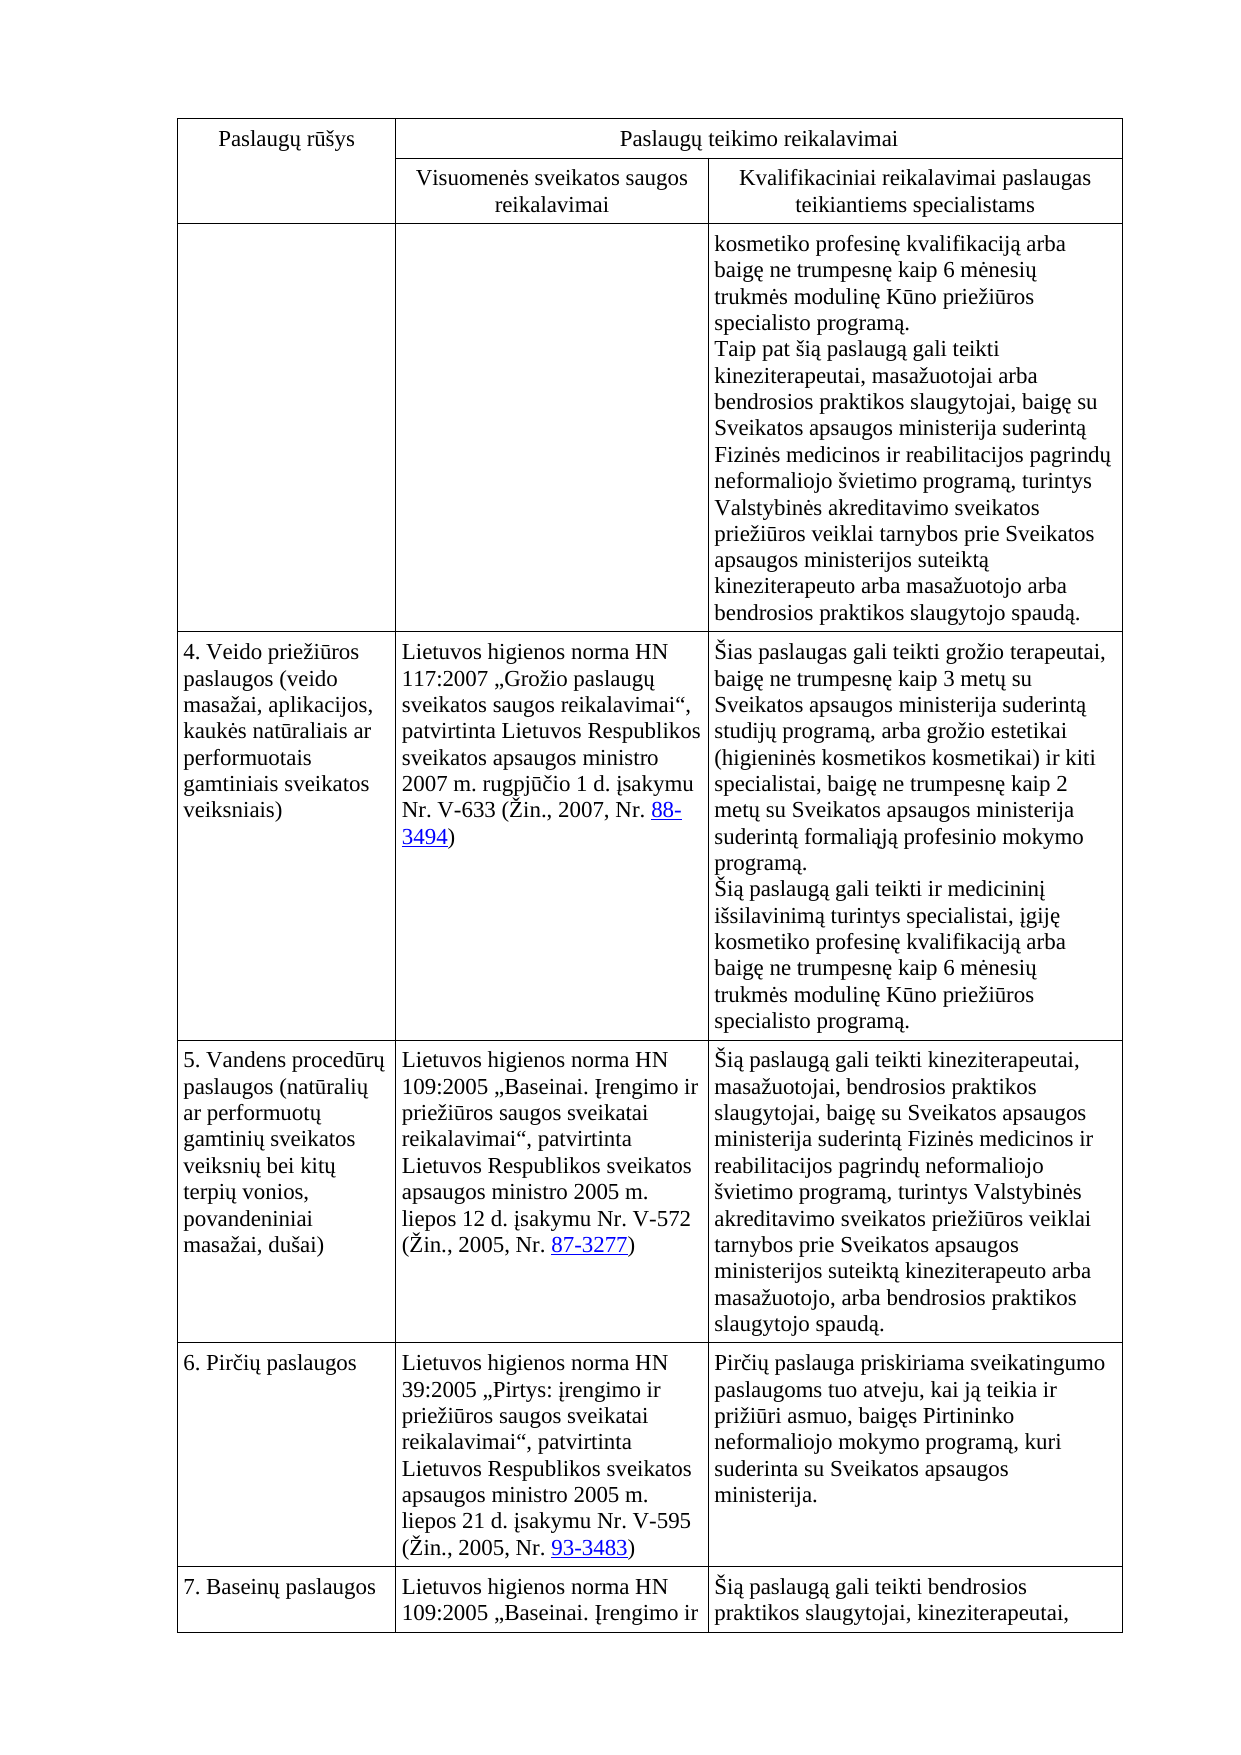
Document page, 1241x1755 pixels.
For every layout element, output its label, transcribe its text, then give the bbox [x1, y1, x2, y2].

table_cell Šią paslaugą gali teikti bendrosios praktikos slaugytojai, kineziterapeutai, [709, 1567, 1122, 1632]
table_cell Lietuvos higienos norma HN 109:2005 „Baseinai. Įrengimo ir priežiūros saugos sveikatai reikalavimai“, patvirtinta Lietuvos Respublikos sveikatos apsaugos ministro 2005 m. liepos 12 d. įsakymu Nr. V-572 (Žin., 2005, Nr. 87-3277) [396, 1041, 708, 1342]
table_cell 4. Veido priežiūros paslaugos (veido masažai, aplikacijos, kaukės natūraliais ar performuotais gamtiniais sveikatos veiksniais) [178, 632, 395, 1039]
table_cell [396, 224, 708, 631]
table_cell 5. Vandens procedūrų paslaugos (natūralių ar performuotų gamtinių sveikatos veiksnių bei kitų terpių vonios, povandeniniai masažai, dušai) [178, 1041, 395, 1342]
table_cell [178, 224, 395, 631]
table_cell kosmetiko profesinę kvalifikaciją arba baigę ne trumpesnę kaip 6 mėnesių trukmės modulinę Kūno priežiūros specialisto programą. Taip pat šią paslaugą gali teikti kineziterapeutai, masažuotojai arba bendrosios praktikos slaugytojai, baigę su Sveikatos apsaugos ministerija suderintą Fizinės medicinos ir reabilitacijos pagrindų neformaliojo švietimo programą, turintys Valstybinės akreditavimo sveikatos priežiūros veiklai tarnybos prie Sveikatos apsaugos ministerijos suteiktą kineziterapeuto arba masažuotojo arba bendrosios praktikos slaugytojo spaudą. [709, 224, 1122, 631]
table_cell Lietuvos higienos norma HN 109:2005 „Baseinai. Įrengimo ir [396, 1567, 708, 1632]
table_header Paslaugų rūšys [178, 119, 395, 223]
table_header Paslaugų teikimo reikalavimai [396, 119, 1122, 157]
table_cell Kvalifikaciniai reikalavimai paslaugas teikiantiems specialistams [709, 159, 1122, 223]
table_cell Lietuvos higienos norma HN 117:2007 „Grožio paslaugų sveikatos saugos reikalavimai“, patvirtinta Lietuvos Respublikos sveikatos apsaugos ministro 2007 m. rugpjūčio 1 d. įsakymu Nr. V-633 (Žin., 2007, Nr. 88-3494) [396, 632, 708, 1039]
table_cell Pirčių paslauga priskiriama sveikatingumo paslaugoms tuo atveju, kai ją teikia ir prižiūri asmuo, baigęs Pirtininko neformaliojo mokymo programą, kuri suderinta su Sveikatos apsaugos ministerija. [709, 1343, 1122, 1566]
table_cell 6. Pirčių paslaugos [178, 1343, 395, 1566]
table_cell 7. Baseinų paslaugos [178, 1567, 395, 1632]
table_cell Šią paslaugą gali teikti kineziterapeutai, masažuotojai, bendrosios praktikos slaugytojai, baigę su Sveikatos apsaugos ministerija suderintą Fizinės medicinos ir reabilitacijos pagrindų neformaliojo švietimo programą, turintys Valstybinės akreditavimo sveikatos priežiūros veiklai tarnybos prie Sveikatos apsaugos ministerijos suteiktą kineziterapeuto arba masažuotojo, arba bendrosios praktikos slaugytojo spaudą. [709, 1041, 1122, 1342]
table_cell Lietuvos higienos norma HN 39:2005 „Pirtys: įrengimo ir priežiūros saugos sveikatai reikalavimai“, patvirtinta Lietuvos Respublikos sveikatos apsaugos ministro 2005 m. liepos 21 d. įsakymu Nr. V-595 (Žin., 2005, Nr. 93-3483) [396, 1343, 708, 1566]
table_cell Visuomenės sveikatos saugos reikalavimai [396, 159, 708, 223]
table_cell Šias paslaugas gali teikti grožio terapeutai, baigę ne trumpesnę kaip 3 metų su Sveikatos apsaugos ministerija suderintą studijų programą, arba grožio estetikai (higieninės kosmetikos kosmetikai) ir kiti specialistai, baigę ne trumpesnę kaip 2 metų su Sveikatos apsaugos ministerija suderintą formaliąją profesinio mokymo programą. Šią paslaugą gali teikti ir medicininį išsilavinimą turintys specialistai, įgiję kosmetiko profesinę kvalifikaciją arba baigę ne trumpesnę kaip 6 mėnesių trukmės modulinę Kūno priežiūros specialisto programą. [709, 632, 1122, 1039]
